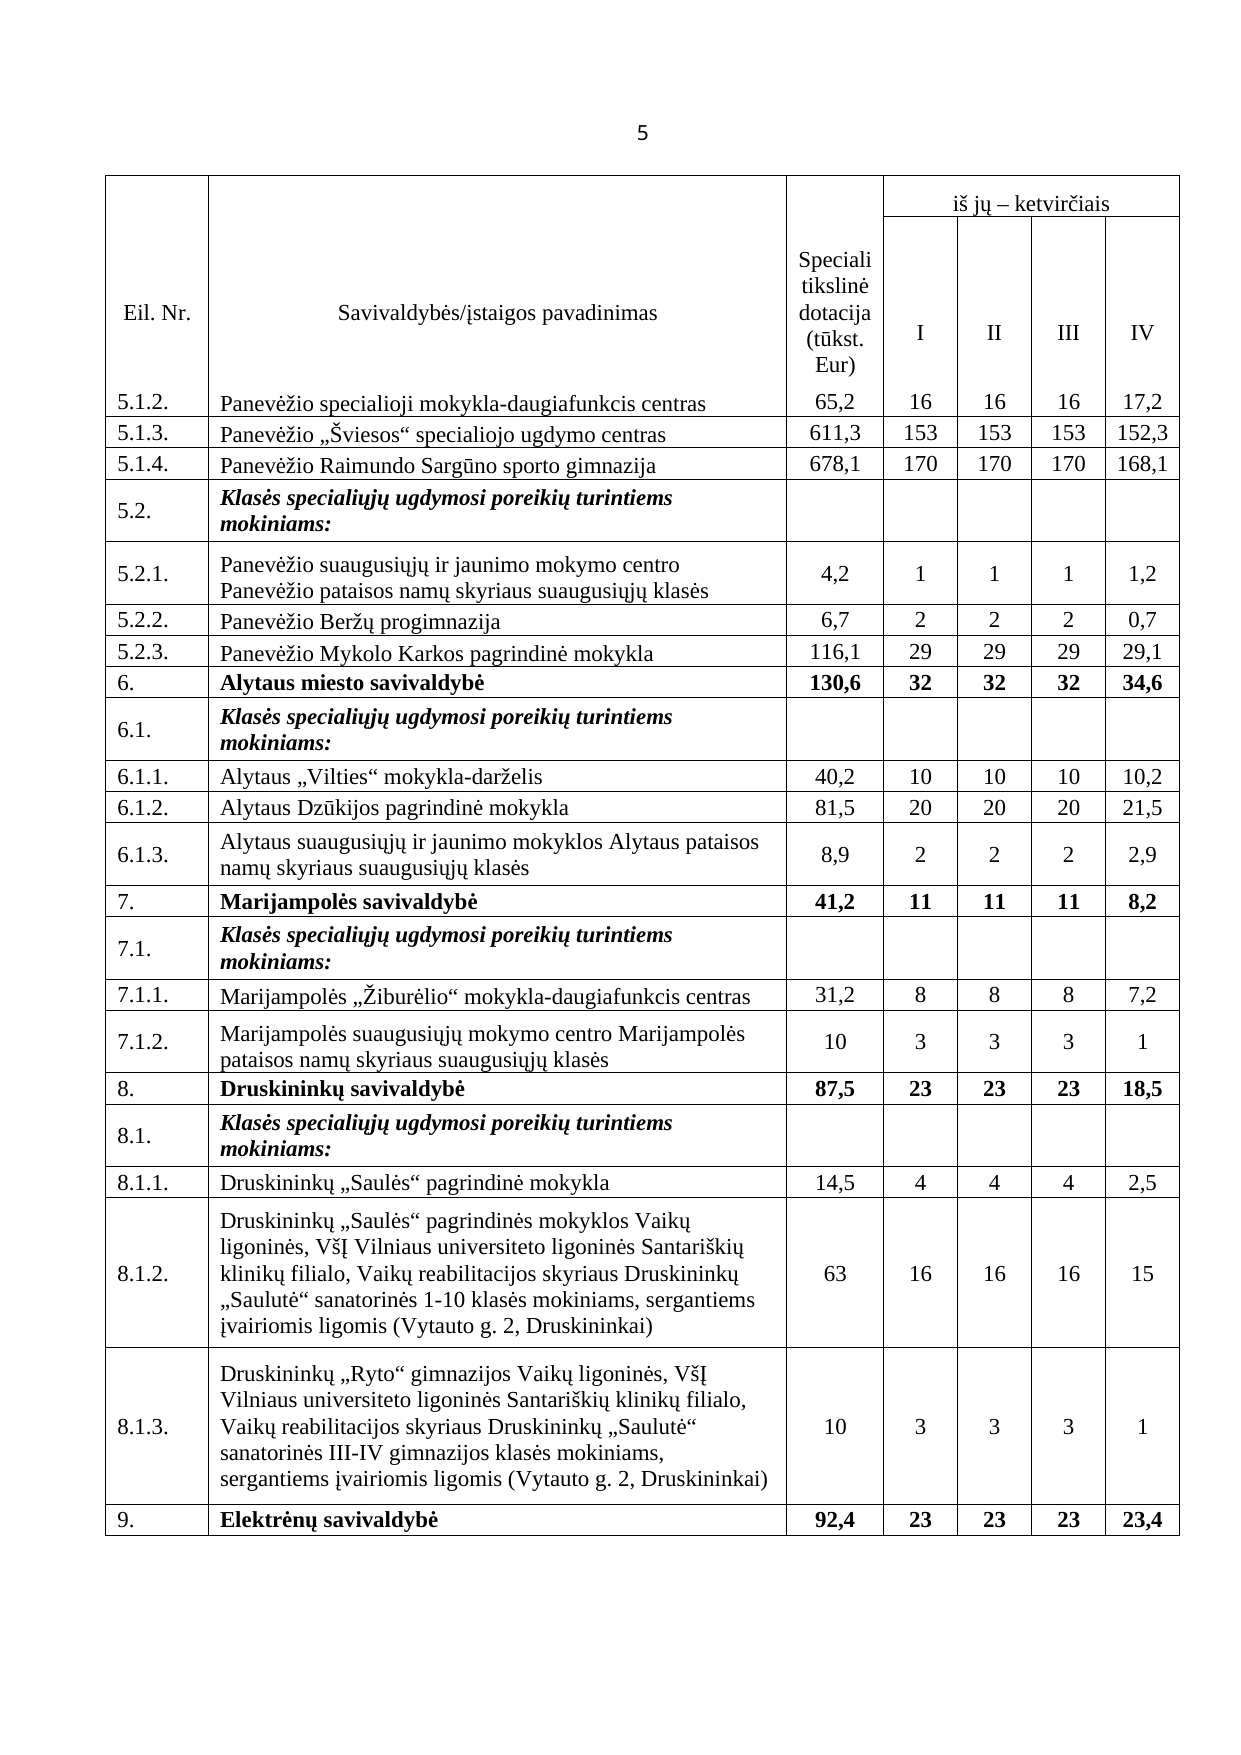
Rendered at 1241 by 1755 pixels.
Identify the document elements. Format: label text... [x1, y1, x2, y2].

table_cell 8 [884, 980, 957, 1010]
table_cell [958, 698, 1031, 760]
table_cell Alytaus „Vilties“ mokykla-darželis [209, 761, 786, 791]
table_cell 8.1.3. [106, 1348, 208, 1503]
table_cell 5.1.4. [106, 448, 208, 478]
table_cell 611,3 [787, 417, 883, 447]
table_cell 23 [958, 1505, 1031, 1535]
table_cell 5.1.2. [106, 385, 208, 416]
table_cell [1032, 698, 1105, 760]
table_cell 23 [958, 1073, 1031, 1103]
table_cell Panevėžio Mykolo Karkos pagrindinė mokykla [209, 636, 786, 666]
table_cell 92,4 [787, 1505, 883, 1535]
table_cell 20 [1032, 792, 1105, 822]
table_cell 3 [958, 1011, 1031, 1072]
table_cell 65,2 [787, 385, 883, 416]
table_cell 6.1.1. [106, 761, 208, 791]
table_cell 1 [1106, 1011, 1179, 1072]
table_cell Alytaus miesto savivaldybė [209, 667, 786, 697]
table_cell [1032, 917, 1105, 978]
table_cell 8 [1032, 980, 1105, 1010]
table_cell 3 [884, 1011, 957, 1072]
table_cell 41,2 [787, 886, 883, 916]
table_cell 7.1. [106, 917, 208, 978]
table_cell [884, 917, 957, 978]
table_cell 7.1.1. [106, 980, 208, 1010]
table_cell [958, 480, 1031, 541]
table_cell [1106, 480, 1179, 541]
table_cell III [1032, 217, 1105, 385]
table_cell 29 [958, 636, 1031, 666]
table_cell Panevėžio „Šviesos“ specialiojo ugdymo centras [209, 417, 786, 447]
table_cell 23 [884, 1505, 957, 1535]
table_cell 34,6 [1106, 667, 1179, 697]
table_cell 32 [958, 667, 1031, 697]
table_cell 10 [884, 761, 957, 791]
table_cell 29 [1032, 636, 1105, 666]
table_cell 87,5 [787, 1073, 883, 1103]
table_cell 170 [1032, 448, 1105, 478]
table_cell 153 [1032, 417, 1105, 447]
table_cell 8 [958, 980, 1031, 1010]
table_cell Panevėžio Beržų progimnazija [209, 605, 786, 635]
table_cell 2 [958, 823, 1031, 885]
table_cell Alytaus suaugusiųjų ir jaunimo mokyklos Alytaus pataisos namų skyriaus suaugusiųjų klasės [209, 823, 786, 885]
table_cell 8,9 [787, 823, 883, 885]
table_cell 2 [958, 605, 1031, 635]
table_cell 11 [1032, 886, 1105, 916]
table_cell Panevėžio Raimundo Sargūno sporto gimnazija [209, 448, 786, 478]
table_cell 8,2 [1106, 886, 1179, 916]
table_cell 153 [884, 417, 957, 447]
table_cell 15 [1106, 1198, 1179, 1347]
table_cell 1 [1106, 1348, 1179, 1503]
table_cell 7. [106, 886, 208, 916]
table_cell 168,1 [1106, 448, 1179, 478]
table_cell [958, 917, 1031, 978]
table_cell 8.1. [106, 1105, 208, 1166]
table_cell 6.1. [106, 698, 208, 760]
table_cell II [958, 217, 1031, 385]
table_cell IV [1106, 217, 1179, 385]
table_cell 2 [1032, 605, 1105, 635]
table_cell 678,1 [787, 448, 883, 478]
table_header iš jų – ketvirčiais [884, 176, 1179, 216]
table_cell [1106, 698, 1179, 760]
table_cell 6.1.2. [106, 792, 208, 822]
table_cell 4 [958, 1167, 1031, 1197]
table_cell Marijampolės suaugusiųjų mokymo centro Marijampolės pataisos namų skyriaus suaugusiųjų klasės [209, 1011, 786, 1072]
table_cell 9. [106, 1505, 208, 1535]
table_cell 20 [884, 792, 957, 822]
table_cell 23,4 [1106, 1505, 1179, 1535]
table_cell [884, 1105, 957, 1166]
table_cell 2,5 [1106, 1167, 1179, 1197]
table_cell 16 [958, 385, 1031, 416]
table_cell [884, 698, 957, 760]
table_cell 5.1.3. [106, 417, 208, 447]
table_cell [1032, 1105, 1105, 1166]
table_cell 10,2 [1106, 761, 1179, 791]
table_cell 10 [787, 1348, 883, 1503]
table_cell Elektrėnų savivaldybė [209, 1505, 786, 1535]
table_cell 10 [787, 1011, 883, 1072]
table_cell 7.1.2. [106, 1011, 208, 1072]
table_cell 4,2 [787, 542, 883, 603]
table_cell 16 [1032, 1198, 1105, 1347]
table_cell 5.2.3. [106, 636, 208, 666]
table_cell 130,6 [787, 667, 883, 697]
table_cell Druskininkų „Ryto“ gimnazijos Vaikų ligoninės, VšĮ Vilniaus universiteto ligoninės Santariškių klinikų filialo, Vaikų reabilitacijos skyriaus Druskininkų „Saulutė“ sanatorinės III-IV gimnazijos klasės mokiniams, sergantiems įvairiomis ligomis (Vytauto g. 2, Druskininkai) [209, 1348, 786, 1503]
table_cell Alytaus Dzūkijos pagrindinė mokykla [209, 792, 786, 822]
table_cell 23 [1032, 1073, 1105, 1103]
table_cell 153 [958, 417, 1031, 447]
table_cell Marijampolės „Žiburėlio“ mokykla-daugiafunkcis centras [209, 980, 786, 1010]
table_cell 16 [958, 1198, 1031, 1347]
table_cell 21,5 [1106, 792, 1179, 822]
table_cell 2,9 [1106, 823, 1179, 885]
table_cell 11 [884, 886, 957, 916]
table_cell 11 [958, 886, 1031, 916]
table_cell Panevėžio specialioji mokykla-daugiafunkcis centras [209, 385, 786, 416]
table_cell Klasės specialiųjų ugdymosi poreikių turintiems mokiniams: [209, 917, 786, 978]
table_cell [787, 698, 883, 760]
table_cell Marijampolės savivaldybė [209, 886, 786, 916]
table_cell 10 [1032, 761, 1105, 791]
table_cell [884, 480, 957, 541]
table_cell 4 [1032, 1167, 1105, 1197]
table_cell [1106, 1105, 1179, 1166]
table_cell 1 [958, 542, 1031, 603]
table_cell Klasės specialiųjų ugdymosi poreikių turintiems mokiniams: [209, 480, 786, 541]
table_cell 31,2 [787, 980, 883, 1010]
table_cell 8.1.1. [106, 1167, 208, 1197]
table_cell 2 [884, 823, 957, 885]
table_cell 1 [884, 542, 957, 603]
table_cell 18,5 [1106, 1073, 1179, 1103]
table_cell 23 [1032, 1505, 1105, 1535]
table_cell 6.1.3. [106, 823, 208, 885]
table_cell 5.2.1. [106, 542, 208, 603]
table_cell 3 [884, 1348, 957, 1503]
table_cell 63 [787, 1198, 883, 1347]
table_cell 1 [1032, 542, 1105, 603]
table_cell 32 [1032, 667, 1105, 697]
table_cell Klasės specialiųjų ugdymosi poreikių turintiems mokiniams: [209, 698, 786, 760]
table_cell 2 [1032, 823, 1105, 885]
table_cell 23 [884, 1073, 957, 1103]
table_header Speciali tikslinė dotacija (tūkst. Eur) [787, 176, 883, 385]
table_cell 170 [958, 448, 1031, 478]
table_cell 16 [884, 1198, 957, 1347]
table_cell Klasės specialiųjų ugdymosi poreikių turintiems mokiniams: [209, 1105, 786, 1166]
table_cell [1106, 917, 1179, 978]
table_cell [1032, 480, 1105, 541]
table_cell 10 [958, 761, 1031, 791]
table_cell [787, 480, 883, 541]
table_cell 16 [884, 385, 957, 416]
table_cell 6. [106, 667, 208, 697]
table_cell I [884, 217, 957, 385]
table_cell 0,7 [1106, 605, 1179, 635]
table_cell Druskininkų savivaldybė [209, 1073, 786, 1103]
table_cell 2 [884, 605, 957, 635]
table_cell [787, 917, 883, 978]
table_cell 8. [106, 1073, 208, 1103]
table_cell 7,2 [1106, 980, 1179, 1010]
table_cell 1,2 [1106, 542, 1179, 603]
table_cell 29 [884, 636, 957, 666]
table_cell 116,1 [787, 636, 883, 666]
table_cell 5.2.2. [106, 605, 208, 635]
table_cell Panevėžio suaugusiųjų ir jaunimo mokymo centro Panevėžio pataisos namų skyriaus suaugusiųjų klasės [209, 542, 786, 603]
table_cell 6,7 [787, 605, 883, 635]
table_cell 16 [1032, 385, 1105, 416]
table_cell Druskininkų „Saulės“ pagrindinės mokyklos Vaikų ligoninės, VšĮ Vilniaus universiteto ligoninės Santariškių klinikų filialo, Vaikų reabilitacijos skyriaus Druskininkų „Saulutė“ sanatorinės 1-10 klasės mokiniams, sergantiems įvairiomis ligomis (Vytauto g. 2, Druskininkai) [209, 1198, 786, 1347]
table_cell 5.2. [106, 480, 208, 541]
table_header Savivaldybės/įstaigos pavadinimas [209, 176, 786, 385]
table_cell 81,5 [787, 792, 883, 822]
table_cell 14,5 [787, 1167, 883, 1197]
table_cell 3 [1032, 1348, 1105, 1503]
table_cell 40,2 [787, 761, 883, 791]
table_cell [958, 1105, 1031, 1166]
table_cell [787, 1105, 883, 1166]
table_cell Druskininkų „Saulės“ pagrindinė mokykla [209, 1167, 786, 1197]
table_cell 170 [884, 448, 957, 478]
table_header Eil. Nr. [106, 176, 208, 385]
table_cell 8.1.2. [106, 1198, 208, 1347]
table_cell 32 [884, 667, 957, 697]
table_cell 20 [958, 792, 1031, 822]
table_cell 4 [884, 1167, 957, 1197]
table_cell 152,3 [1106, 417, 1179, 447]
table_cell 17,2 [1106, 385, 1179, 416]
table_cell 29,1 [1106, 636, 1179, 666]
table_cell 3 [1032, 1011, 1105, 1072]
table_cell 3 [958, 1348, 1031, 1503]
